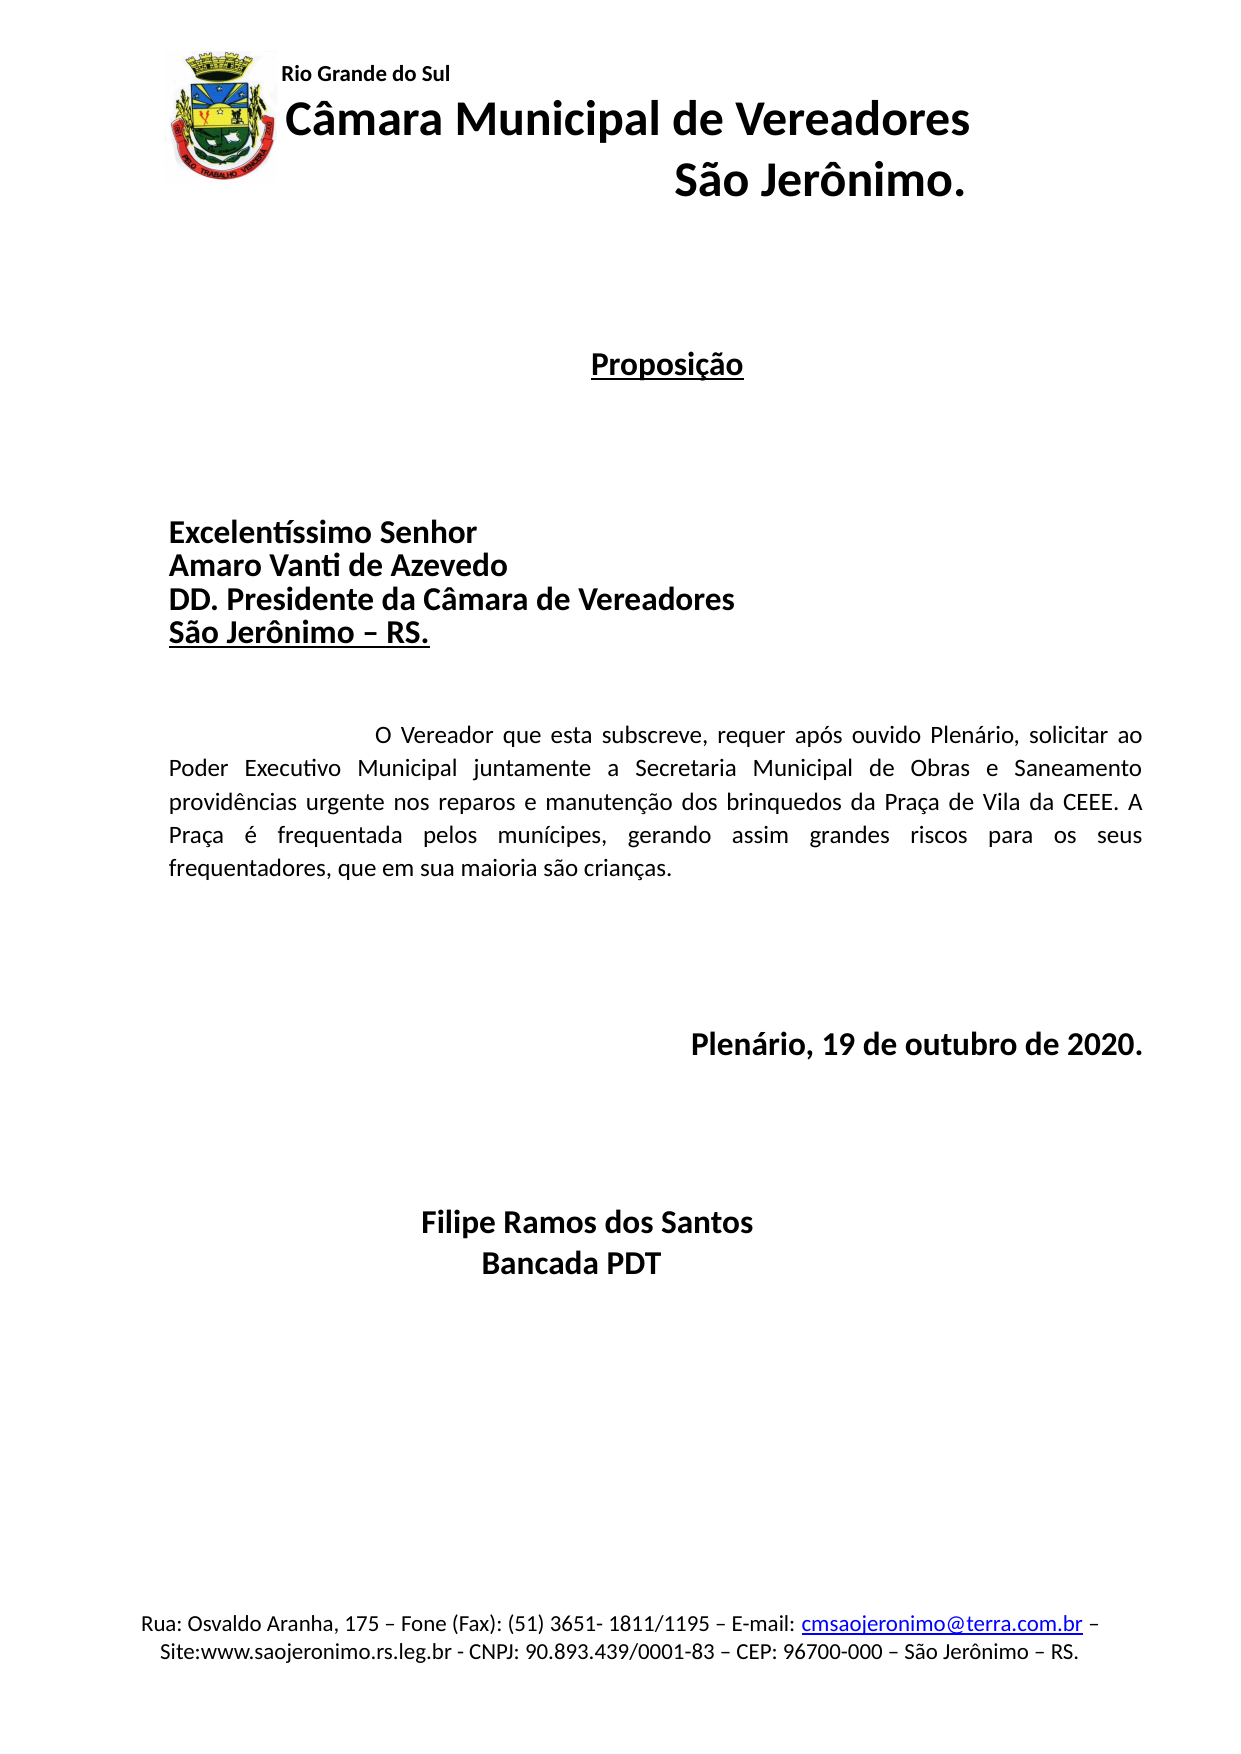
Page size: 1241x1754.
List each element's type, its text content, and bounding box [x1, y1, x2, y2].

text O Vereador que esta subscreve, requer após ouvido Plenário, solicitar ao Poder Executivo Municipal juntamente a Secretaria Municipal de Obras e Saneamento providências urgente nos reparos e manutenção dos brinquedos da Praça de Vila da CEEE. A Praça é frequentada pelos munícipes, gerando assim grandes riscos para os seus frequentadores, que em sua maioria são crianças. [169, 717, 1144, 883]
text Filipe Ramos dos Santos [75, 1201, 1165, 1242]
text Amaro Vanti de Azevedo [169, 550, 1109, 583]
text DD. Presidente da Câmara de Vereadores [169, 583, 1109, 617]
subtitle Proposição [225, 343, 1109, 383]
text Bancada PDT [75, 1242, 1165, 1282]
text Excelentíssimo Senhor [169, 517, 1109, 550]
text São Jerônimo – RS. [169, 617, 1109, 650]
text Plenário, 19 de outubro de 2020. [169, 1023, 1144, 1064]
